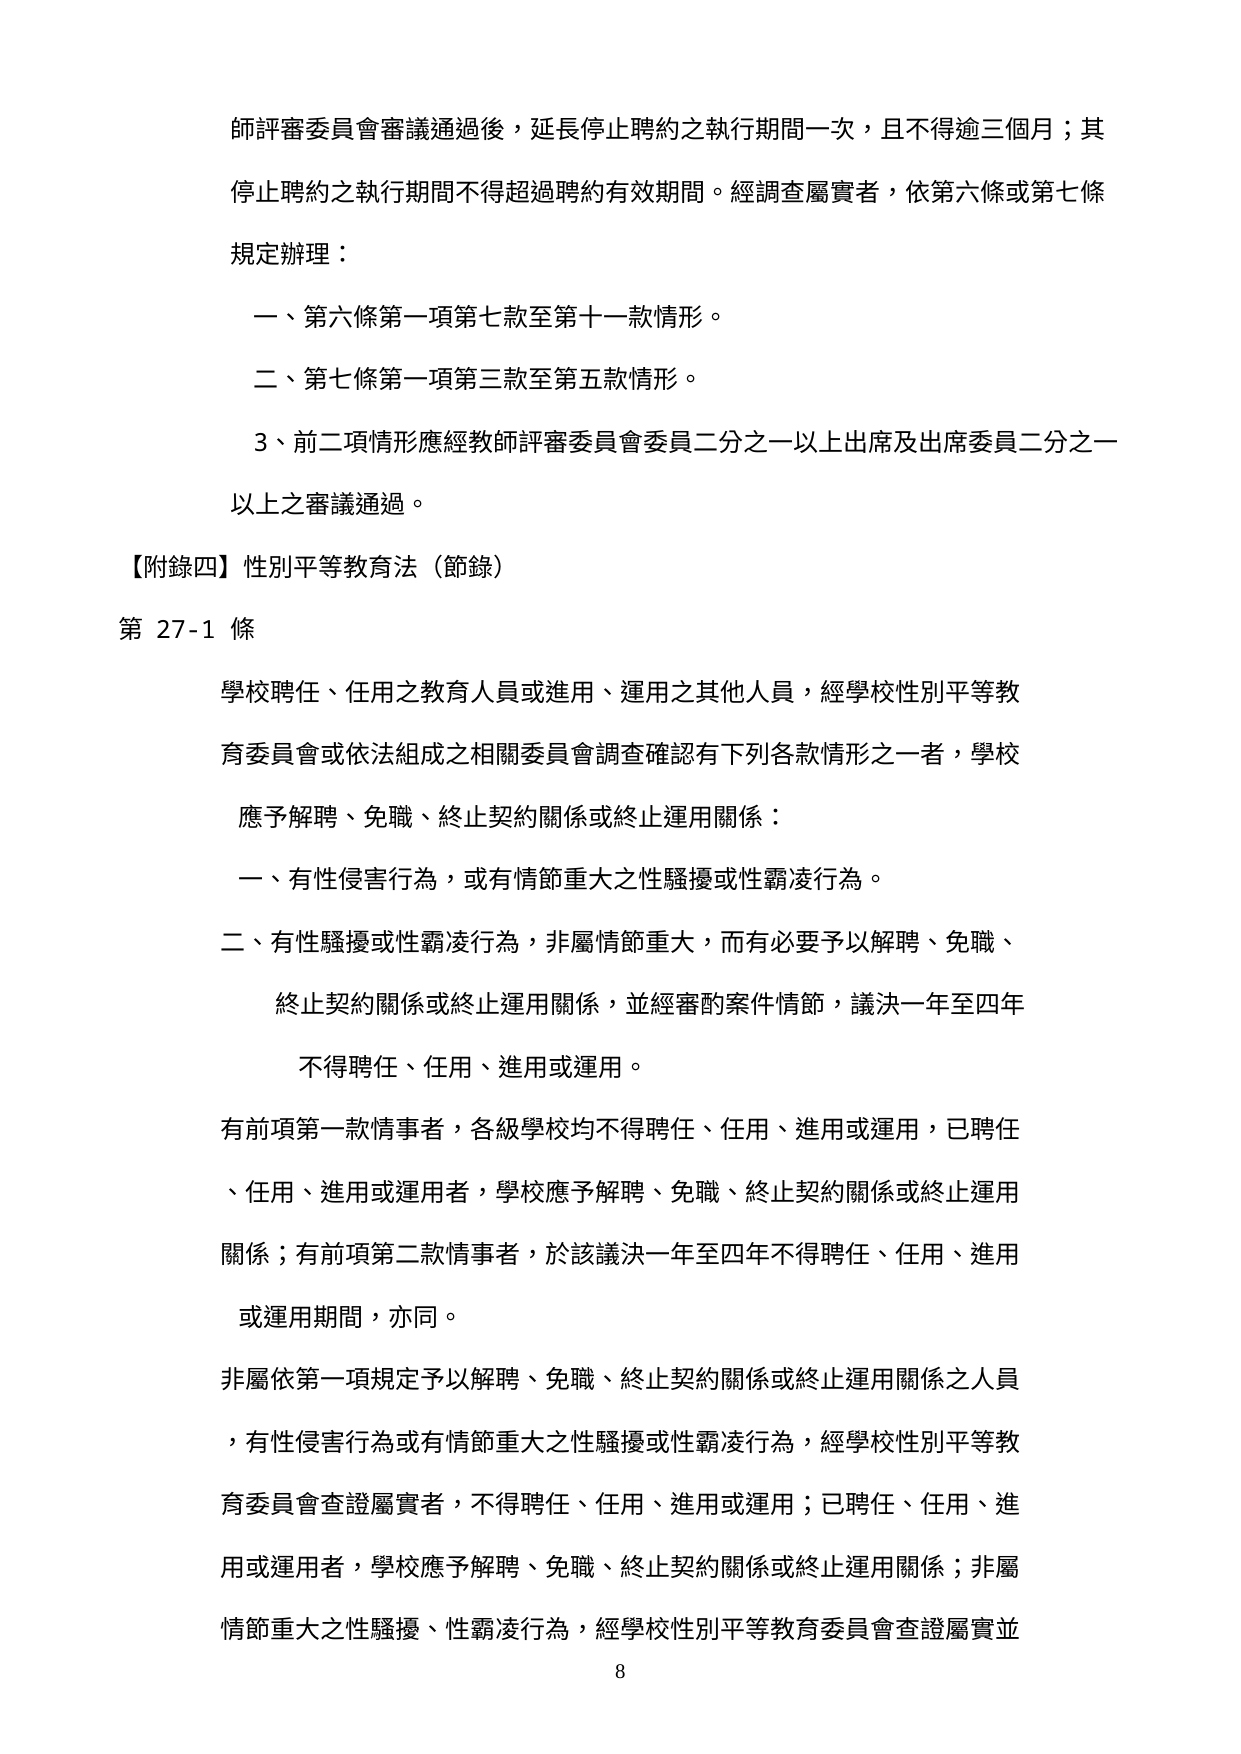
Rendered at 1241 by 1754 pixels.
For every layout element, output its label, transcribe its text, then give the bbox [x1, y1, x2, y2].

text 有前項第一款情事者，各級學校均不得聘任、任用、進用或運用，已聘任 [118, 1086, 1122, 1148]
text 情節重大之性騷擾、性霸凌行為，經學校性別平等教育委員會查證屬實並 [118, 1586, 1122, 1648]
text 用或運用者，學校應予解聘、免職、終止契約關係或終止運用關係；非屬 [118, 1523, 1122, 1586]
text 二、第七條第一項第三款至第五款情形。 [118, 336, 1122, 398]
text 或運用期間，亦同。 [118, 1273, 1122, 1336]
text 第 27-1 條 [118, 586, 1122, 648]
text 育委員會查證屬實者，不得聘任、任用、進用或運用；已聘任、任用、進 [118, 1461, 1122, 1523]
text ，有性侵害行為或有情節重大之性騷擾或性霸凌行為，經學校性別平等教 [118, 1398, 1122, 1461]
text 終止契約關係或終止運用關係，並經審酌案件情節，議決一年至四年 [118, 961, 1122, 1023]
text 【附錄四】性別平等教育法（節錄） [118, 523, 1122, 586]
text 應予解聘、免職、終止契約關係或終止運用關係： [118, 773, 1122, 836]
text 學校聘任、任用之教育人員或進用、運用之其他人員，經學校性別平等教 [118, 648, 1122, 711]
text 一、有性侵害行為，或有情節重大之性騷擾或性霸凌行為。 [118, 836, 1122, 898]
text 師評審委員會審議通過後，延長停止聘約之執行期間一次，且不得逾三個月；其停止聘約之執行期間不得超過聘約有效期間。經調查屬實者，依第六條或第七條規定辦理： [118, 86, 1122, 273]
text 二、有性騷擾或性霸凌行為，非屬情節重大，而有必要予以解聘、免職、 [118, 898, 1122, 961]
text 非屬依第一項規定予以解聘、免職、終止契約關係或終止運用關係之人員 [118, 1336, 1122, 1398]
text 關係；有前項第二款情事者，於該議決一年至四年不得聘任、任用、進用 [118, 1211, 1122, 1273]
text 育委員會或依法組成之相關委員會調查確認有下列各款情形之一者，學校 [118, 711, 1122, 773]
text 、任用、進用或運用者，學校應予解聘、免職、終止契約關係或終止運用 [118, 1148, 1122, 1211]
text 一、第六條第一項第七款至第十一款情形。 [118, 273, 1122, 336]
text 3、前二項情形應經教師評審委員會委員二分之一以上出席及出席委員二分之一以上之審議通過。 [118, 398, 1122, 523]
text 不得聘任、任用、進用或運用。 [118, 1023, 1122, 1086]
